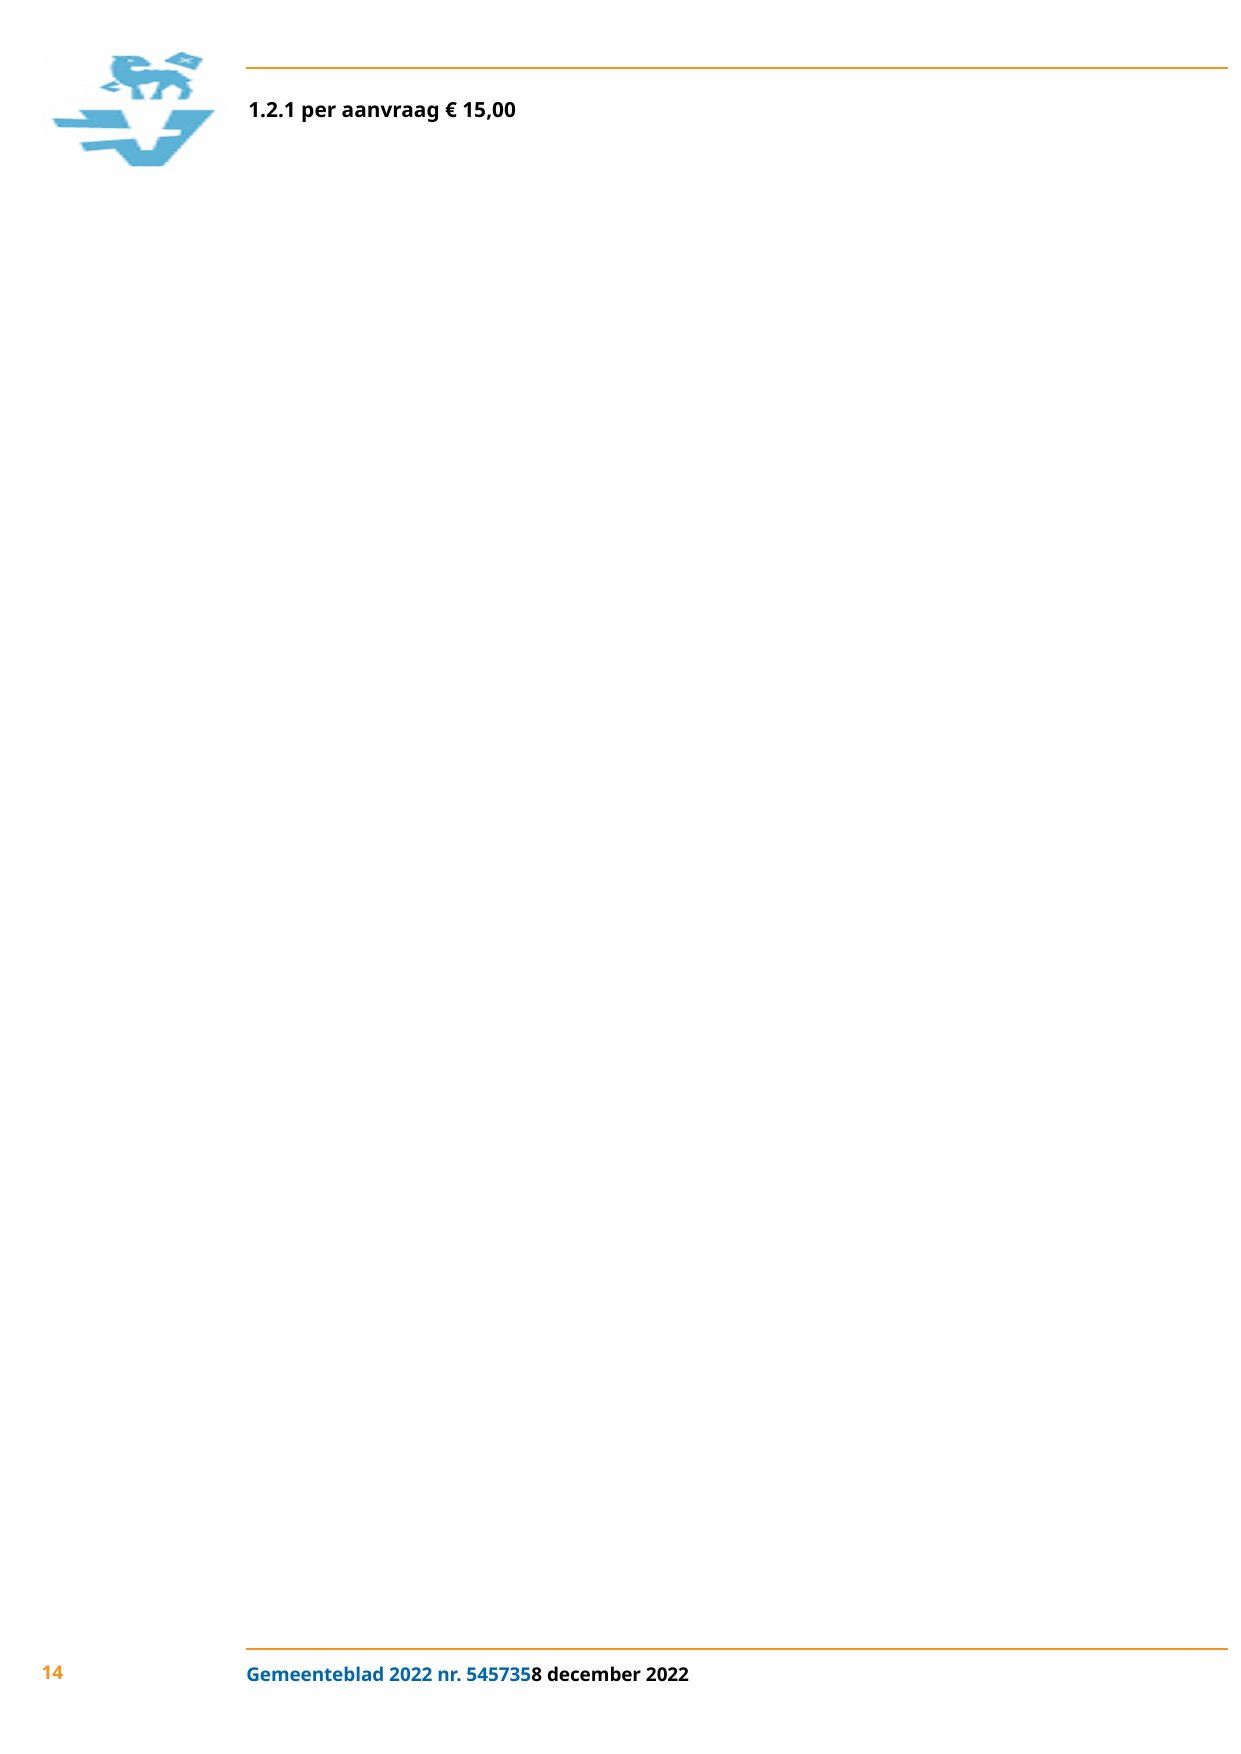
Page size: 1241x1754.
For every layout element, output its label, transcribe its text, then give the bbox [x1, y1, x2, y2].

picture [41, 47, 231, 172]
text 1.2.1 per aanvraag € 15,00 [248, 95, 1152, 123]
